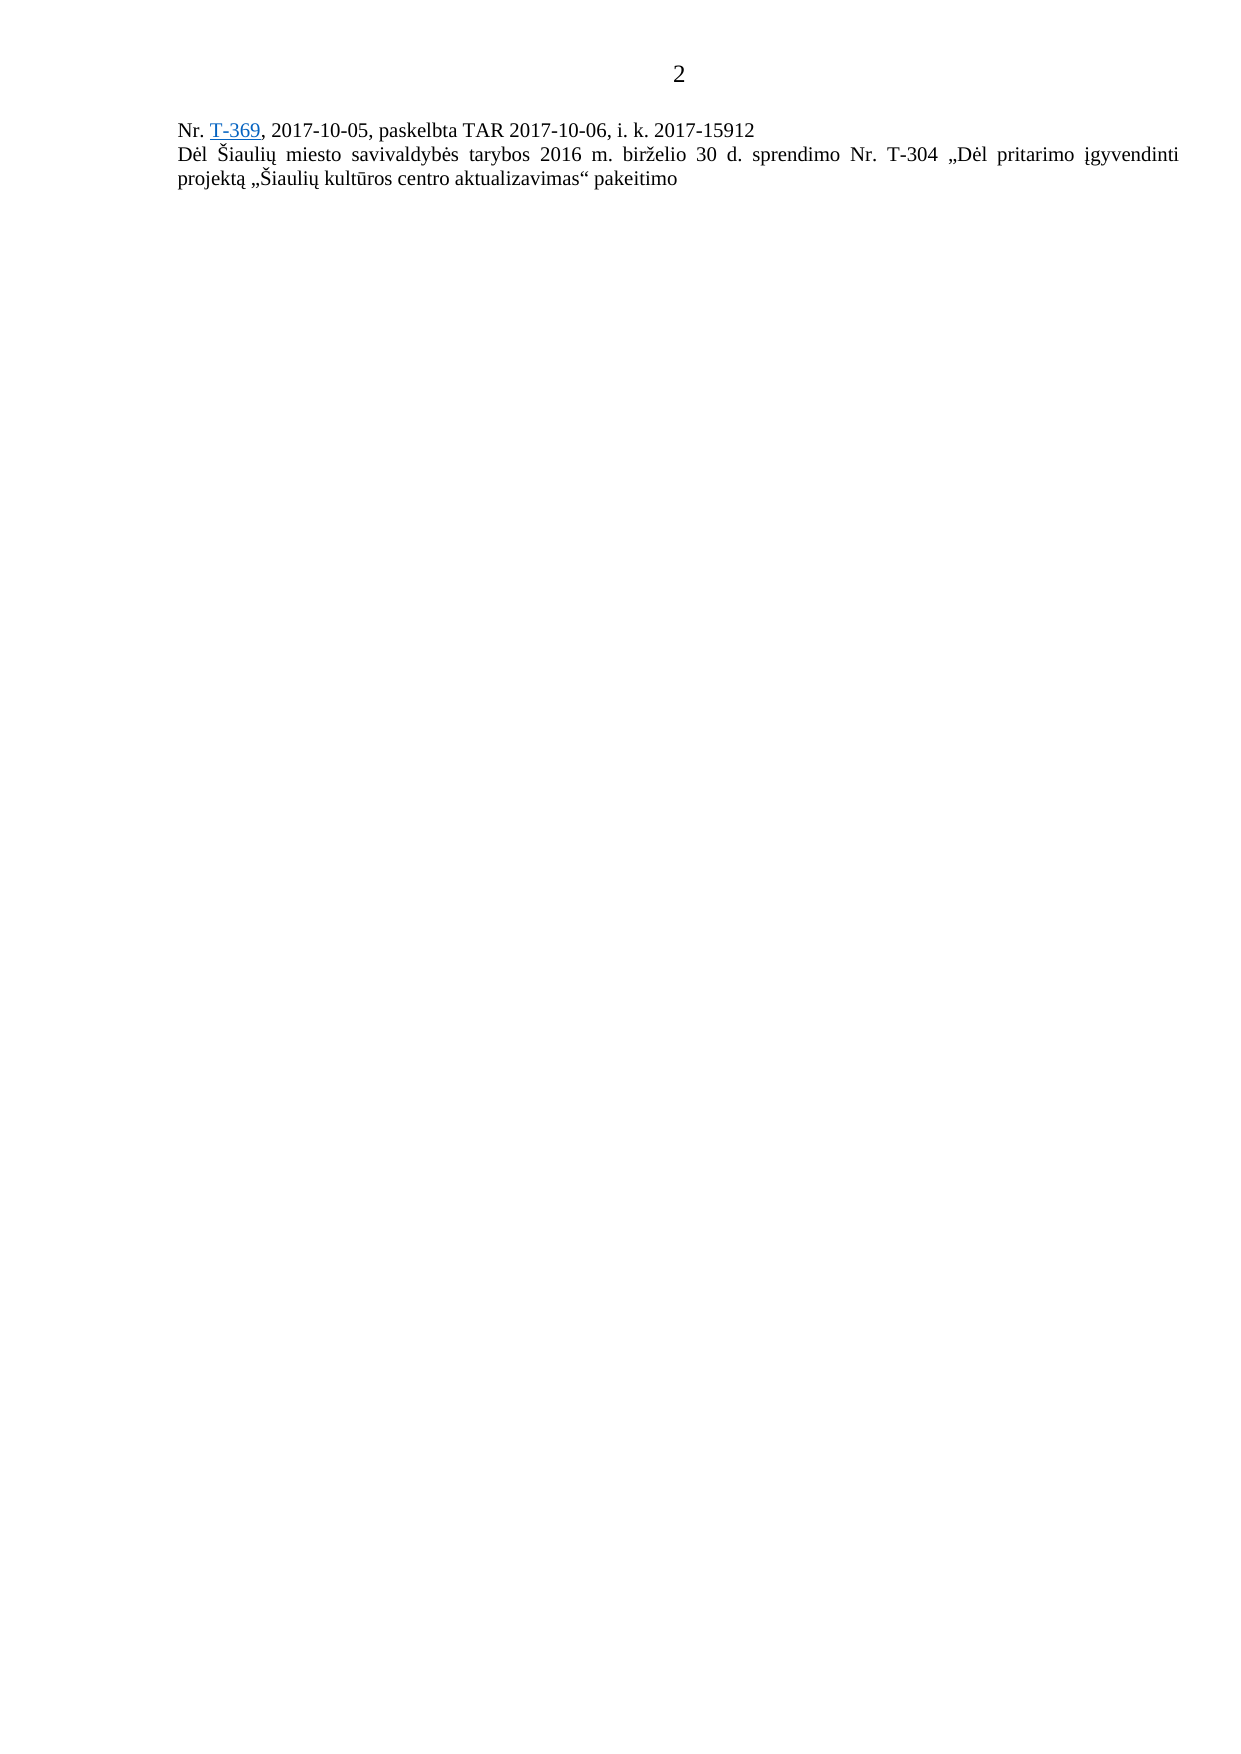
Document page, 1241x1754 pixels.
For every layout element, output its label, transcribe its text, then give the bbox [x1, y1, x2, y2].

text Dėl Šiaulių miesto savivaldybės tarybos 2016 m. birželio 30 d. sprendimo Nr. T-304 „Dėl pritarimo įgyvendinti projektą „Šiaulių kultūros centro aktualizavimas“ pakeitimo [177, 142, 1181, 190]
text Nr. T-369, 2017-10-05, paskelbta TAR 2017-10-06, i. k. 2017-15912 [177, 118, 1181, 142]
